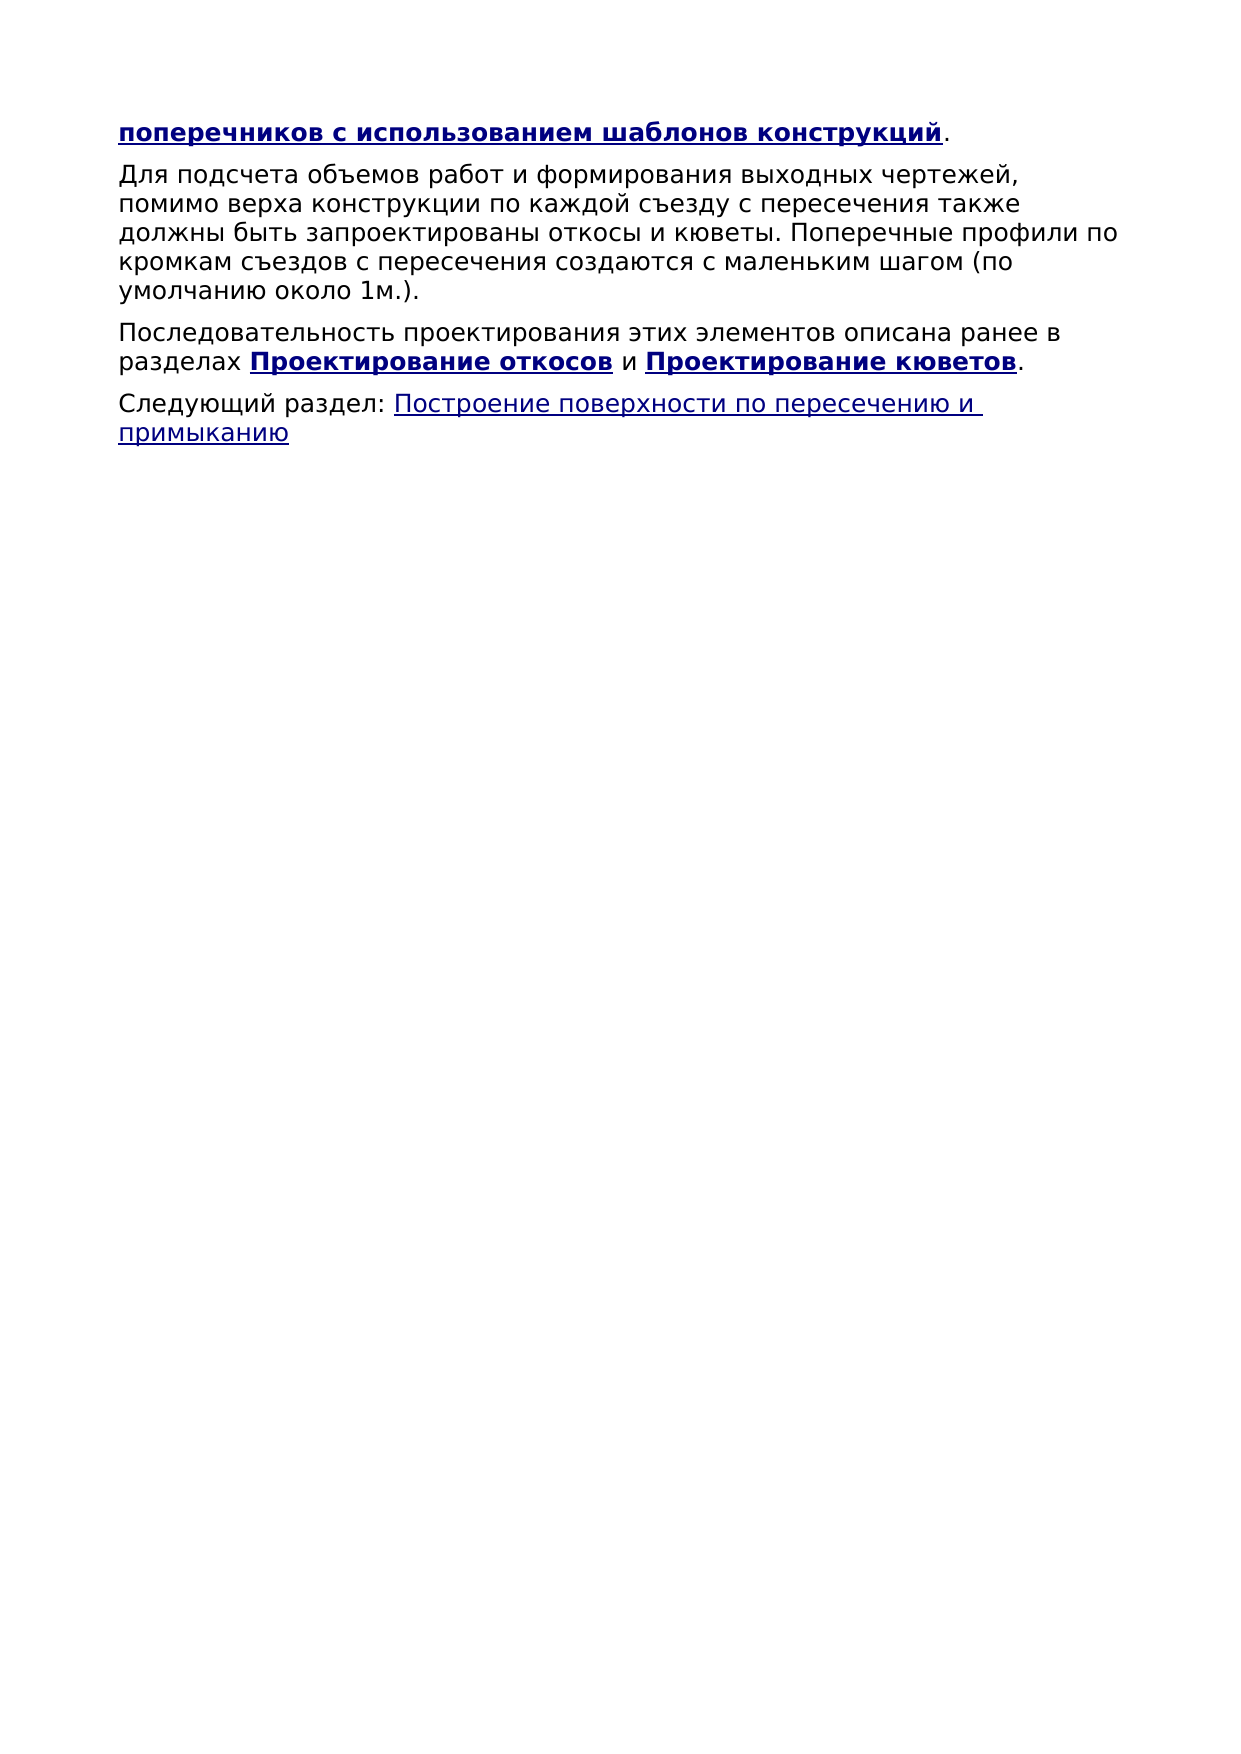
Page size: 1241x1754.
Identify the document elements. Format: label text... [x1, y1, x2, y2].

text Следующий раздел: Построение поверхности по пересечению и примыканию [118, 389, 1122, 447]
text поперечников с использованием шаблонов конструкций. [118, 118, 1122, 147]
text Последовательность проектирования этих элементов описана ранее в разделах Проектирование откосов и Проектирование кюветов. [118, 318, 1122, 376]
text Для подсчета объемов работ и формирования выходных чертежей, помимо верха конструкции по каждой съезду с пересечения также должны быть запроектированы откосы и кюветы. Поперечные профили по кромкам съездов с пересечения создаются с маленьким шагом (по умолчанию около 1м.). [118, 160, 1122, 306]
